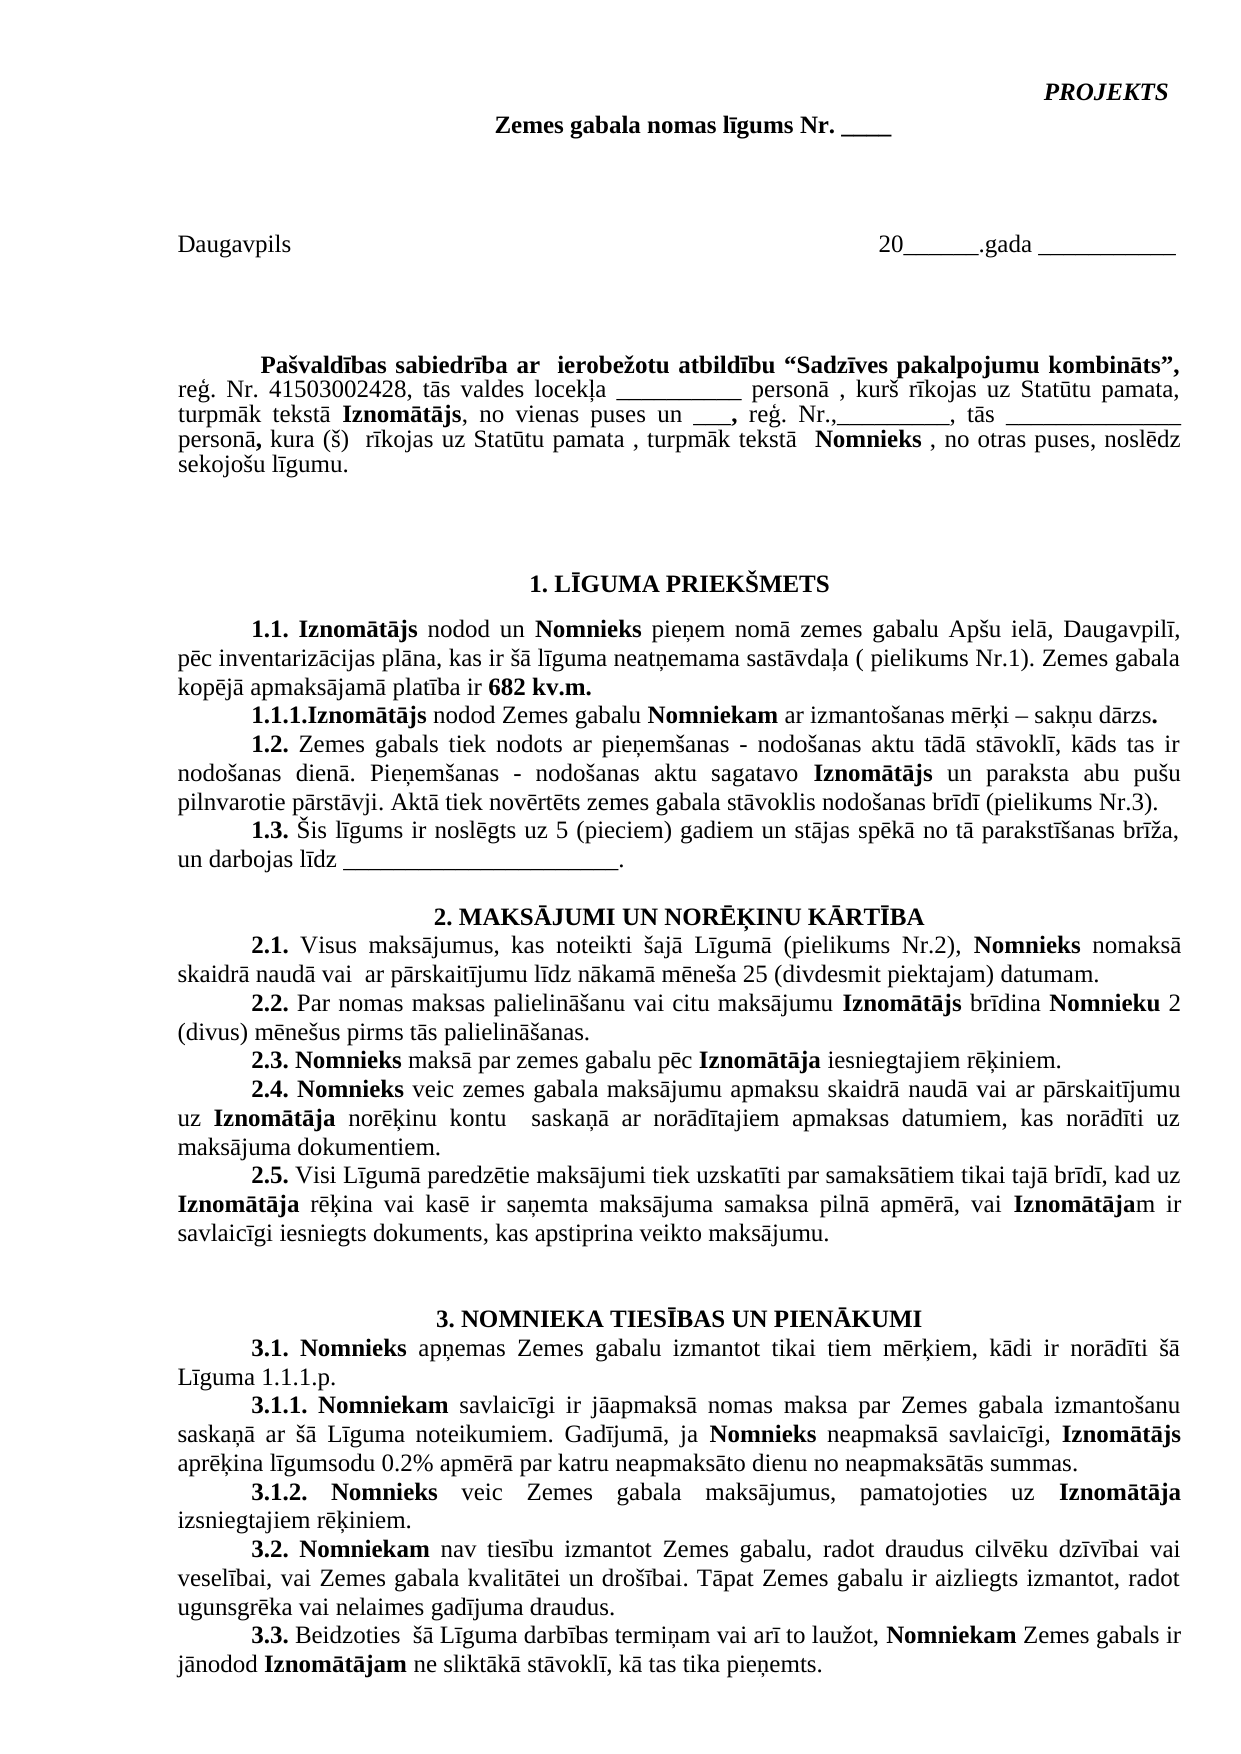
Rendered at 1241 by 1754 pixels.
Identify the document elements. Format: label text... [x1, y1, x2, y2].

text 1. LĪGUMA PRIEKŠMETS [178, 573, 1181, 598]
text 2. MAKSĀJUMI UN NORĒĶINU KĀRTĪBA [177, 902, 1181, 931]
text 2.2. Par nomas maksas palielināšanu vai citu maksājumu Iznomātājs brīdina Nomnieku 2 (divus) mēnešus pirms tās palielināšanas. [177, 988, 1181, 1046]
text 3.1. Nomnieks apņemas Zemes gabalu izmantot tikai tiem mērķiem, kādi ir norādīti šā Līguma 1.1.1.p. [177, 1333, 1181, 1391]
text Pašvaldības sabiedrība ar ierobežotu atbildību “Sadzīves pakalpojumu kombināts”, reģ. Nr. 41503002428, tās valdes locekļa __________ personā , kurš rīkojas uz Statūtu pamata, turpmāk tekstā Iznomātājs, no vienas puses un ___, reģ. Nr.,_________, tās ______________ personā, kura (š) rīkojas uz Statūtu pamata , turpmāk tekstā Nomnieks , no otras puses, noslēdz sekojošu līgumu. [178, 353, 1181, 477]
text 3.1.2. Nomnieks veic Zemes gabala maksājumus, pamatojoties uz Iznomātāja izsniegtajiem rēķiniem. [177, 1477, 1181, 1534]
text 3. NOMNIEKA TIESĪBAS UN PIENĀKUMI [177, 1304, 1181, 1333]
text Daugavpils 20______.gada ___________ [177, 229, 1181, 258]
text 1.1.1.Iznomātājs nodod Zemes gabalu Nomniekam ar izmantošanas mērķi – sakņu dārzs. [177, 701, 1181, 729]
text Zemes gabala nomas līgums Nr. ____ [402, 107, 983, 140]
text PROJEKTS [402, 74, 1171, 107]
text 1.1. Iznomātājs nodod un Nomnieks pieņem nomā zemes gabalu Apšu ielā, Daugavpilī, pēc inventarizācijas plāna, kas ir šā līguma neatņemama sastāvdaļa ( pielikums Nr.1). Zemes gabala kopējā apmaksājamā platība ir 682 kv.m. [177, 614, 1181, 701]
text 1.3. Šis līgums ir noslēgts uz 5 (pieciem) gadiem un stājas spēkā no tā parakstīšanas brīža, un darbojas līdz ______________________. [177, 816, 1181, 873]
text 3.2. Nomniekam nav tiesību izmantot Zemes gabalu, radot draudus cilvēku dzīvībai vai veselībai, vai Zemes gabala kvalitātei un drošībai. Tāpat Zemes gabalu ir aizliegts izmantot, radot ugunsgrēka vai nelaimes gadījuma draudus. [177, 1534, 1181, 1621]
text 2.4. Nomnieks veic zemes gabala maksājumu apmaksu skaidrā naudā vai ar pārskaitījumu uz Iznomātāja norēķinu kontu saskaņā ar norādītajiem apmaksas datumiem, kas norādīti uz maksājuma dokumentiem. [177, 1074, 1181, 1161]
text 2.1. Visus maksājumus, kas noteikti šajā Līgumā (pielikums Nr.2), Nomnieks nomaksā skaidrā naudā vai ar pārskaitījumu līdz nākamā mēneša 25 (divdesmit piektajam) datumam. [177, 931, 1181, 988]
text 1.2. Zemes gabals tiek nodots ar pieņemšanas - nodošanas aktu tādā stāvoklī, kāds tas ir nodošanas dienā. Pieņemšanas - nodošanas aktu sagatavo Iznomātājs un paraksta abu pušu pilnvarotie pārstāvji. Aktā tiek novērtēts zemes gabala stāvoklis nodošanas brīdī (pielikums Nr.3). [177, 729, 1181, 816]
text 2.5. Visi Līgumā paredzētie maksājumi tiek uzskatīti par samaksātiem tikai tajā brīdī, kad uz Iznomātāja rēķina vai kasē ir saņemta maksājuma samaksa pilnā apmērā, vai Iznomātājam ir savlaicīgi iesniegts dokuments, kas apstiprina veikto maksājumu. [177, 1161, 1181, 1247]
text 3.3. Beidzoties šā Līguma darbības termiņam vai arī to laužot, Nomniekam Zemes gabals ir jānodod Iznomātājam ne sliktākā stāvoklī, kā tas tika pieņemts. [177, 1621, 1181, 1678]
text 3.1.1. Nomniekam savlaicīgi ir jāapmaksā nomas maksa par Zemes gabala izmantošanu saskaņā ar šā Līguma noteikumiem. Gadījumā, ja Nomnieks neapmaksā savlaicīgi, Iznomātājs aprēķina līgumsodu 0.2% apmērā par katru neapmaksāto dienu no neapmaksātās summas. [177, 1391, 1181, 1477]
text 2.3. Nomnieks maksā par zemes gabalu pēc Iznomātāja iesniegtajiem rēķiniem. [177, 1046, 1181, 1074]
